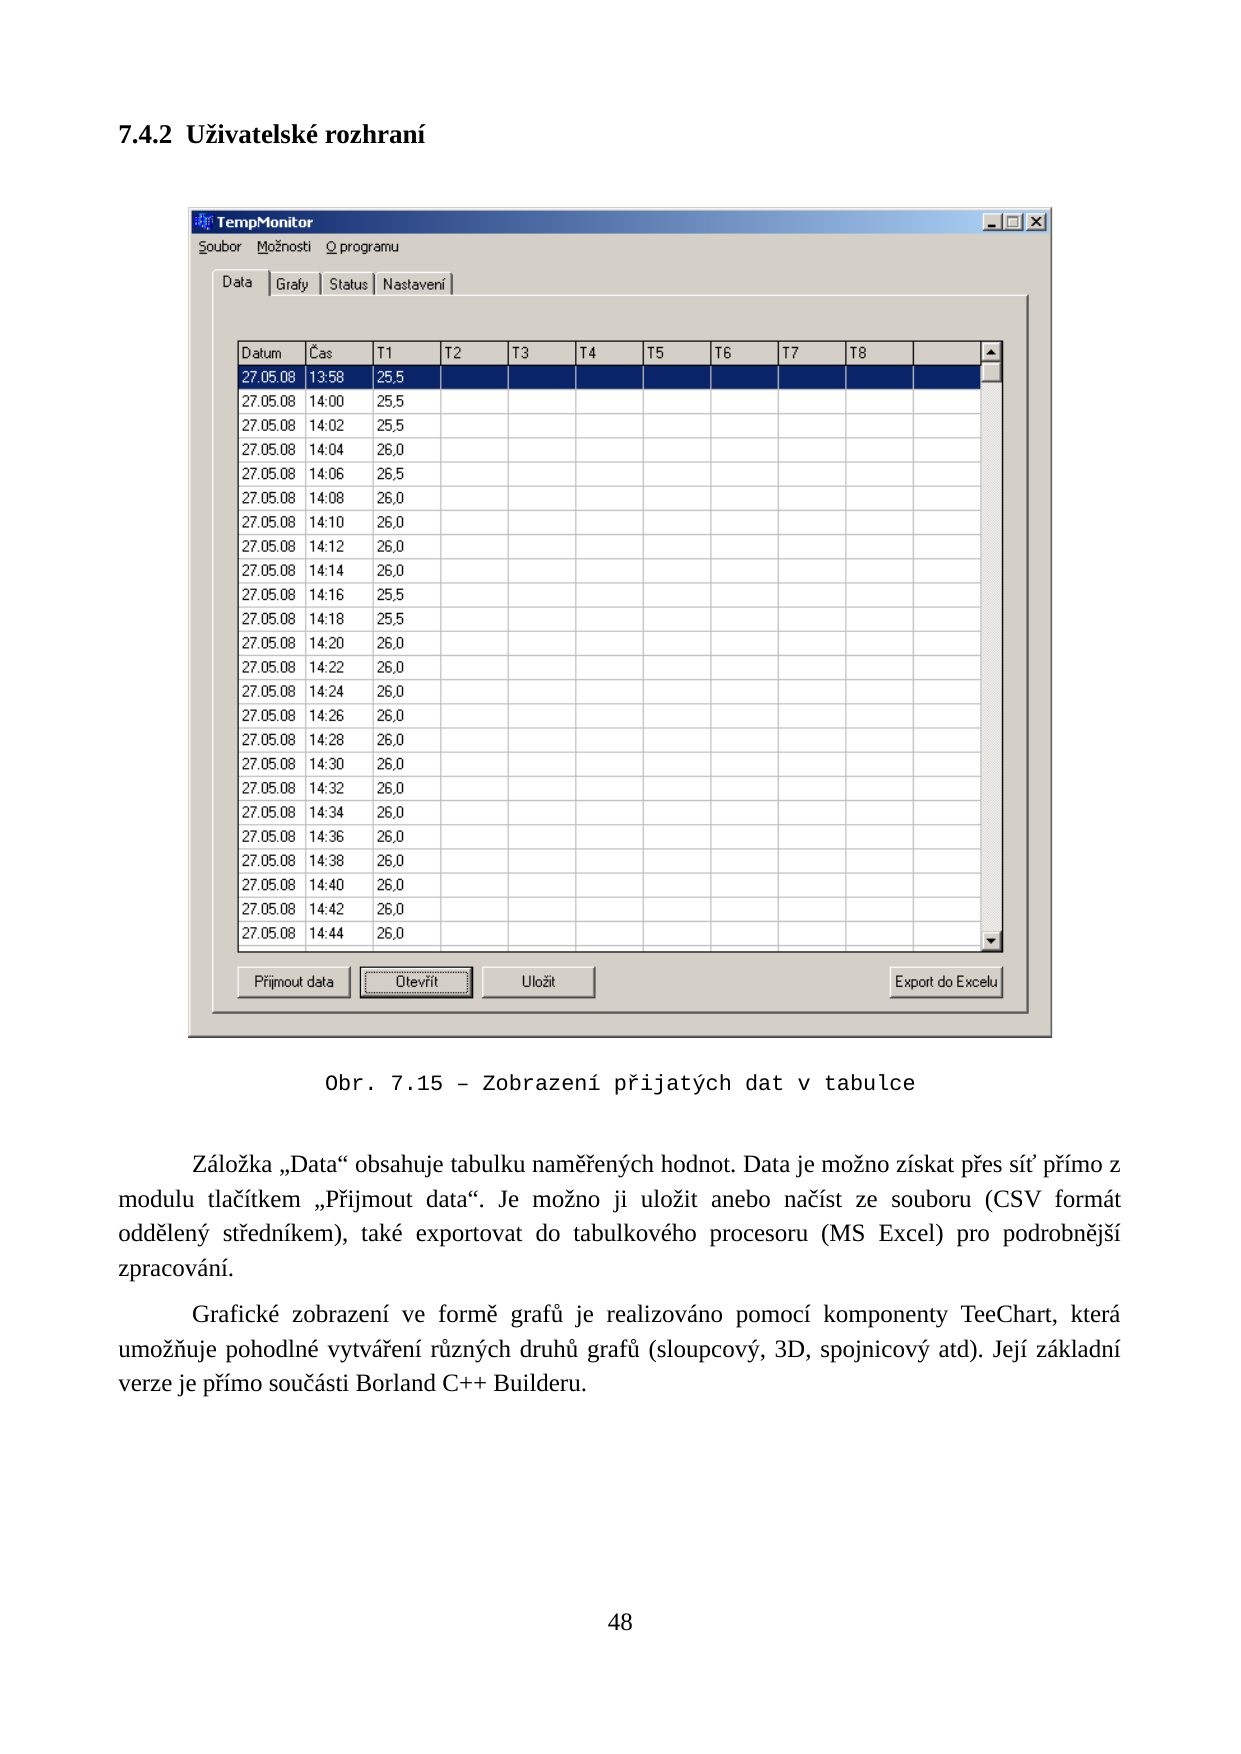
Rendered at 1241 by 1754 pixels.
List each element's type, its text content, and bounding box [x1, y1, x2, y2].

subtitle 7.4.2 Uživatelské rozhraní [118, 118, 1122, 149]
text Záložka „Data“ obsahuje tabulku naměřených hodnot. Data je možno získat přes síť přímo z modulu tlačítkem „Přijmout data“. Je možno ji uložit anebo načíst ze souboru (CSV formát oddělený středníkem), také exportovat do tabulkového procesoru (MS Excel) pro podrobnější zpracování. [118, 1149, 1122, 1281]
picture [188, 207, 1053, 1038]
text Obr. 7.15 – Zobrazení přijatých dat v tabulce [118, 1072, 1122, 1097]
text Grafické zobrazení ve formě grafů je realizováno pomocí komponenty TeeChart, která umožňuje pohodlné vytváření různých druhů grafů (sloupcový, 3D, spojnicový atd). Její základní verze je přímo součásti Borland C++ Builderu. [118, 1299, 1122, 1397]
